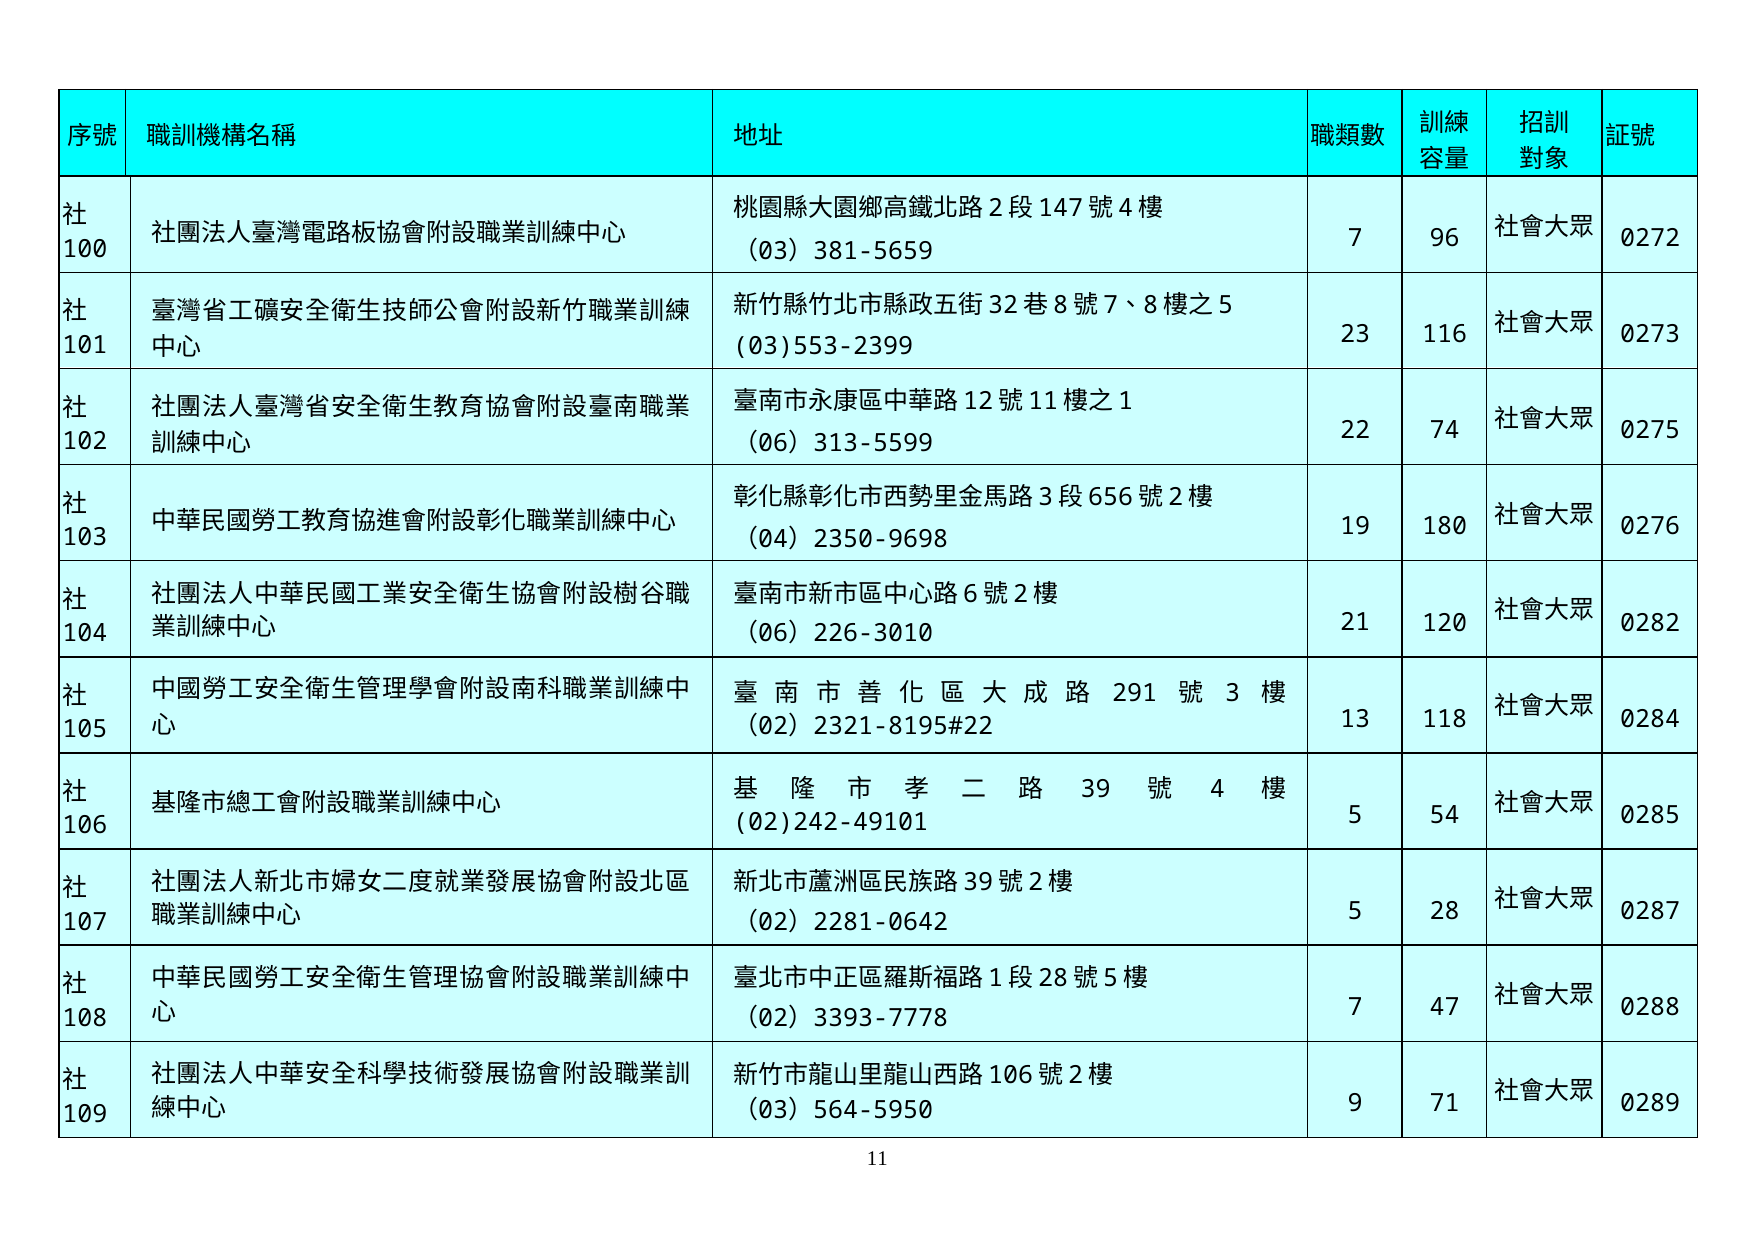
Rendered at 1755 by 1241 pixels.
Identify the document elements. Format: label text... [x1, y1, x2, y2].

table_cell 社團法人中華民國工業安全衛生協會附設樹谷職業訓練中心 [131, 561, 712, 656]
table_cell 社團法人臺灣省安全衛生教育協會附設臺南職業訓練中心 [131, 369, 712, 464]
table_cell 新北市蘆洲區民族路39號2樓 （02）2281-0642 [713, 850, 1307, 944]
table_cell 5 [1308, 850, 1401, 944]
table_header 地址 [713, 90, 1307, 175]
table_cell 臺灣省工礦安全衛生技師公會附設新竹職業訓練中心 [131, 273, 712, 367]
table_cell 54 [1403, 754, 1486, 848]
table_cell 社會大眾 [1487, 1042, 1601, 1137]
table_cell 社會大眾 [1487, 658, 1601, 752]
table_cell 0288 [1603, 946, 1697, 1041]
table_cell 23 [1308, 273, 1401, 367]
table_header 訓練 容量 [1403, 90, 1486, 175]
table_cell 社105 [60, 658, 130, 752]
table_cell 中國勞工安全衛生管理學會附設南科職業訓練中心 [131, 658, 712, 752]
table_cell 基隆市孝二路39號4樓 (02)242-49101 [713, 754, 1307, 848]
table_cell 120 [1403, 561, 1486, 656]
table_cell 社會大眾 [1487, 465, 1601, 560]
table_cell 臺南市善化區大成路291號3樓 （02）2321-8195#22 [713, 658, 1307, 752]
table_cell 0287 [1603, 850, 1697, 944]
table_cell 7 [1308, 946, 1401, 1041]
table_cell 0289 [1603, 1042, 1697, 1137]
table_cell 74 [1403, 369, 1486, 464]
table_cell 5 [1308, 754, 1401, 848]
table_cell 13 [1308, 658, 1401, 752]
table_cell 19 [1308, 465, 1401, 560]
table_cell 社會大眾 [1487, 273, 1601, 367]
table_cell 社103 [60, 465, 130, 560]
table_cell 0282 [1603, 561, 1697, 656]
table_cell 社團法人臺灣電路板協會附設職業訓練中心 [131, 177, 712, 271]
table_cell 臺南市永康區中華路12號11樓之1 （06）313-5599 [713, 369, 1307, 464]
table_cell 21 [1308, 561, 1401, 656]
table_cell 桃園縣大園鄉高鐵北路2段147號4樓 （03）381-5659 [713, 177, 1307, 271]
table_cell 社109 [60, 1042, 130, 1137]
table_header 証號 [1603, 90, 1697, 175]
table_cell 基隆市總工會附設職業訓練中心 [131, 754, 712, 848]
table_cell 7 [1308, 177, 1401, 271]
table_cell 臺南市新市區中心路6號2樓 （06）226-3010 [713, 561, 1307, 656]
table_cell 社會大眾 [1487, 177, 1601, 271]
table_cell 社團法人新北市婦女二度就業發展協會附設北區職業訓練中心 [131, 850, 712, 944]
table_header 職類數 [1308, 90, 1401, 175]
table_header 招訓 對象 [1487, 90, 1601, 175]
table_cell 社會大眾 [1487, 850, 1601, 944]
table_cell 社101 [60, 273, 130, 367]
table_cell 47 [1403, 946, 1486, 1041]
table_cell 28 [1403, 850, 1486, 944]
table_cell 社會大眾 [1487, 369, 1601, 464]
table_cell 中華民國勞工教育協進會附設彰化職業訓練中心 [131, 465, 712, 560]
table_cell 180 [1403, 465, 1486, 560]
table_cell 9 [1308, 1042, 1401, 1137]
table_cell 新竹市龍山里龍山西路106號2樓 （03）564-5950 [713, 1042, 1307, 1137]
table_cell 0275 [1603, 369, 1697, 464]
table_cell 0273 [1603, 273, 1697, 367]
table_cell 22 [1308, 369, 1401, 464]
table_cell 0285 [1603, 754, 1697, 848]
table_cell 社100 [60, 177, 130, 271]
table_cell 96 [1403, 177, 1486, 271]
table_cell 中華民國勞工安全衛生管理協會附設職業訓練中心 [131, 946, 712, 1041]
table_header 序號 [60, 90, 125, 175]
table_cell 社107 [60, 850, 130, 944]
table_cell 0284 [1603, 658, 1697, 752]
table_cell 71 [1403, 1042, 1486, 1137]
table_cell 社團法人中華安全科學技術發展協會附設職業訓練中心 [131, 1042, 712, 1137]
table_cell 新竹縣竹北市縣政五街32巷8號7、8樓之5 (03)553-2399 [713, 273, 1307, 367]
table_cell 社會大眾 [1487, 754, 1601, 848]
table_cell 社108 [60, 946, 130, 1041]
table_cell 社會大眾 [1487, 946, 1601, 1041]
table_cell 118 [1403, 658, 1486, 752]
table_cell 臺北市中正區羅斯福路1段28號5樓 （02）3393-7778 [713, 946, 1307, 1041]
table_cell 116 [1403, 273, 1486, 367]
table_cell 0272 [1603, 177, 1697, 271]
table_header 職訓機構名稱 [126, 90, 712, 175]
table_cell 社會大眾 [1487, 561, 1601, 656]
table_cell 社102 [60, 369, 130, 464]
table_cell 彰化縣彰化市西勢里金馬路3段656號2樓 （04）2350-9698 [713, 465, 1307, 560]
table_cell 社104 [60, 561, 130, 656]
table_cell 社106 [60, 754, 130, 848]
table_cell 0276 [1603, 465, 1697, 560]
